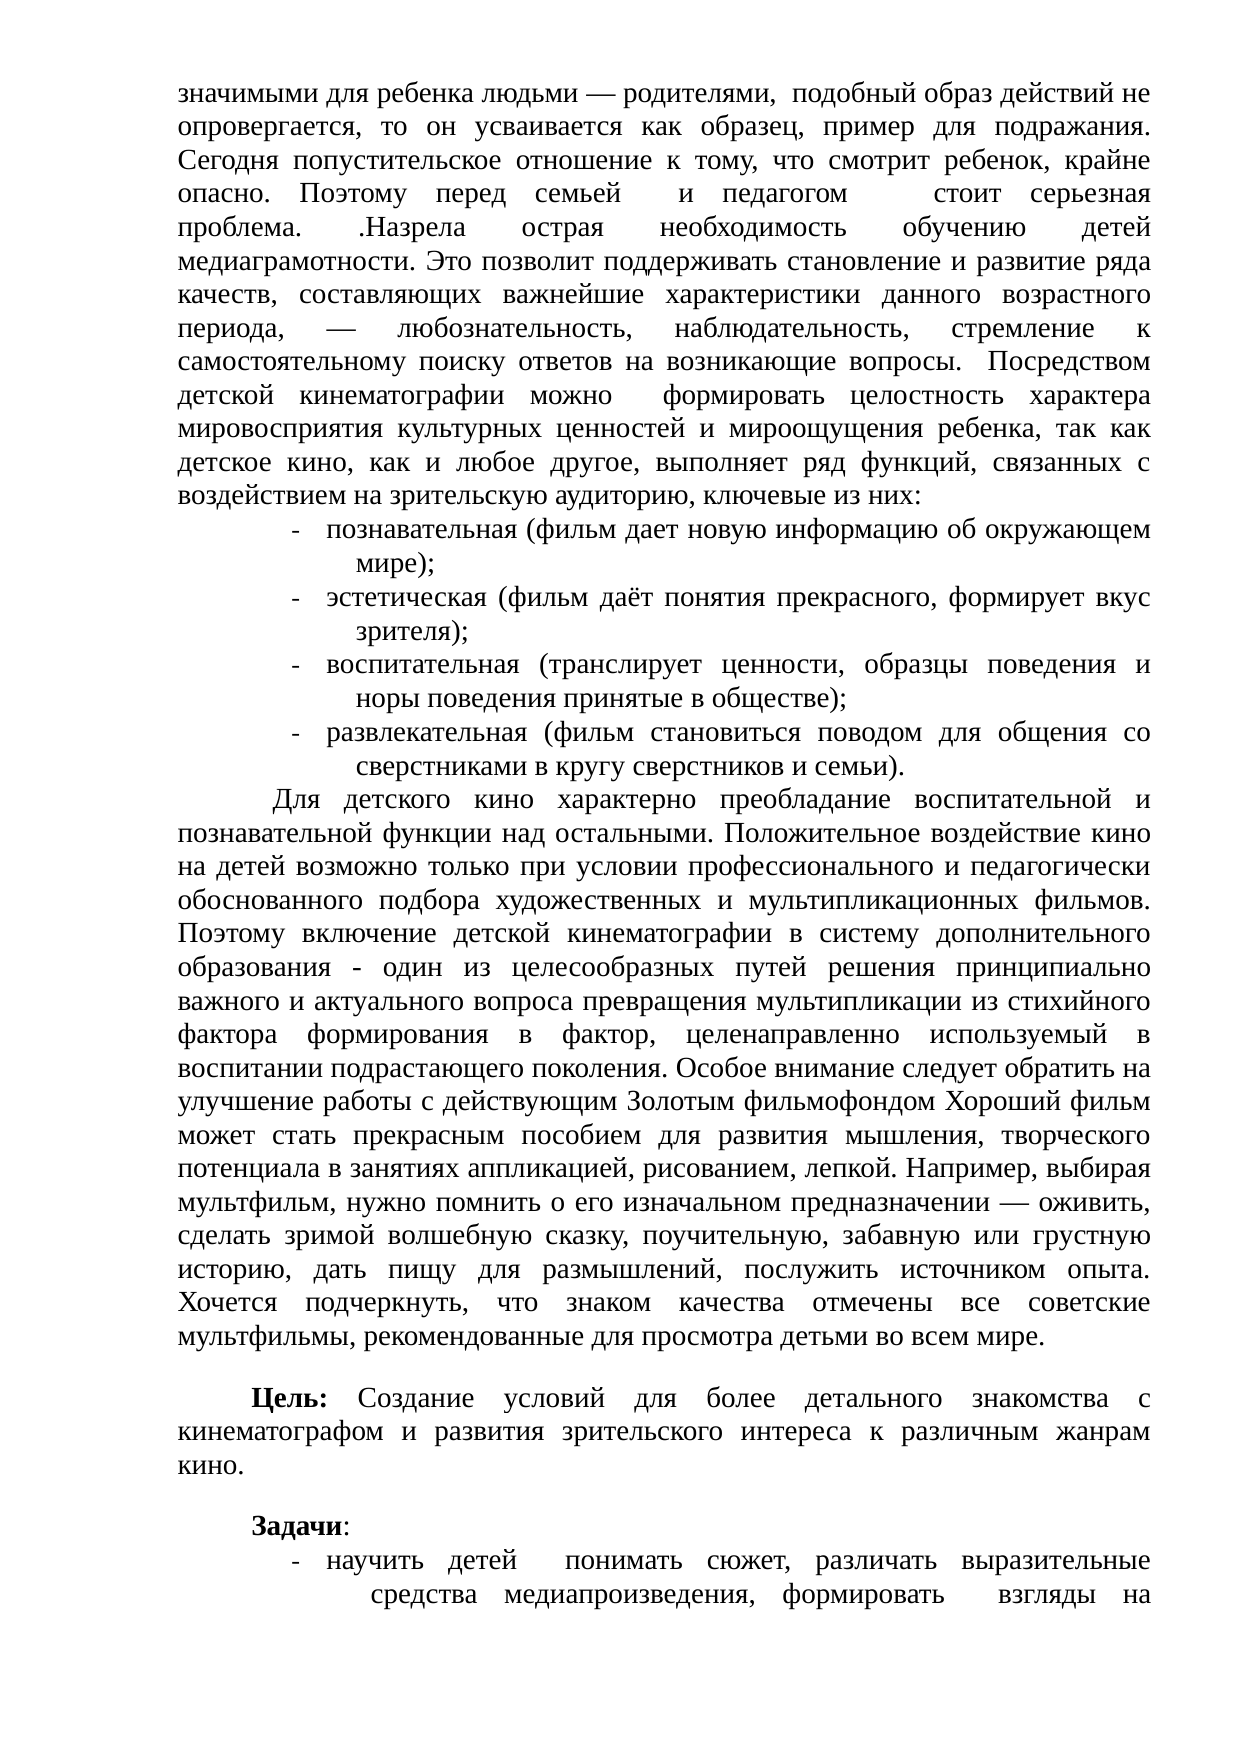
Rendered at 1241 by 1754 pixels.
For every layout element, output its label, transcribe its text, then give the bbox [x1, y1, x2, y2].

list познавательная (фильм дает новую информацию об окружающем мире); [288, 511, 1152, 579]
text Задачи: [177, 1508, 1152, 1542]
text значимыми для ребенка людьми — родителями, подобный образ действий не опровергается, то он усваивается как образец, пример для подражания. Сегодня попустительское отношение к тому, что смотрит ребенок, крайне опасно. Поэтому перед семьей и педагогом стоит серьезная проблема. .Назрела острая необходимость обучению детей медиаграмотности. Это позволит поддерживать становление и развитие ряда качеств, составляющих важнейшие характеристики данного возрастного периода, — любознательность, наблюдательность, стремление к самостоятельному поиску ответов на возникающие вопросы. Посредством детской кинематографии можно формировать целостность характера мировосприятия культурных ценностей и мироощущения ребенка, так как детское кино, как и любое другое, выполняет ряд функций, связанных с воздействием на зрительскую аудиторию, ключевые из них: [177, 75, 1152, 511]
text Цель: Создание условий для более детального знакомства с кинематографом и развития зрительского интереса к различным жанрам кино. [177, 1380, 1152, 1480]
list эстетическая (фильм даёт понятия прекрасного, формирует вкус зрителя); [288, 579, 1152, 646]
list воспитательная (транслирует ценности, образцы поведения и норы поведения принятые в обществе); [288, 646, 1152, 714]
list развлекательная (фильм становиться поводом для общения со сверстниками в кругу сверстников и семьи). [288, 714, 1152, 781]
list научить детей понимать сюжет, различать выразительные средства медиапроизведения, формировать взгляды на [288, 1542, 1152, 1609]
text Для детского кино характерно преобладание воспитательной и познавательной функции над остальными. Положительное воздействие кино на детей возможно только при условии профессионального и педагогически обоснованного подбора художественных и мультипликационных фильмов. Поэтому включение детской кинематографии в систему дополнительного образования - один из целесообразных путей решения принципиально важного и актуального вопроса превращения мультипликации из стихийного фактора формирования в фактор, целенаправленно используемый в воспитании подрастающего поколения. Особое внимание следует обратить на улучшение работы с действующим Золотым фильмофондом Хороший фильм может стать прекрасным пособием для развития мышления, творческого потенциала в занятиях аппликацией, рисованием, лепкой. Например, выбирая мультфильм, нужно помнить о его изначальном предназначении — оживить, сделать зримой волшебную сказку, поучительную, забавную или грустную историю, дать пищу для размышлений, послужить источником опыта. Хочется подчеркнуть, что знаком качества отмечены все советские мультфильмы, рекомендованные для просмотра детьми во всем мире. [177, 781, 1152, 1352]
